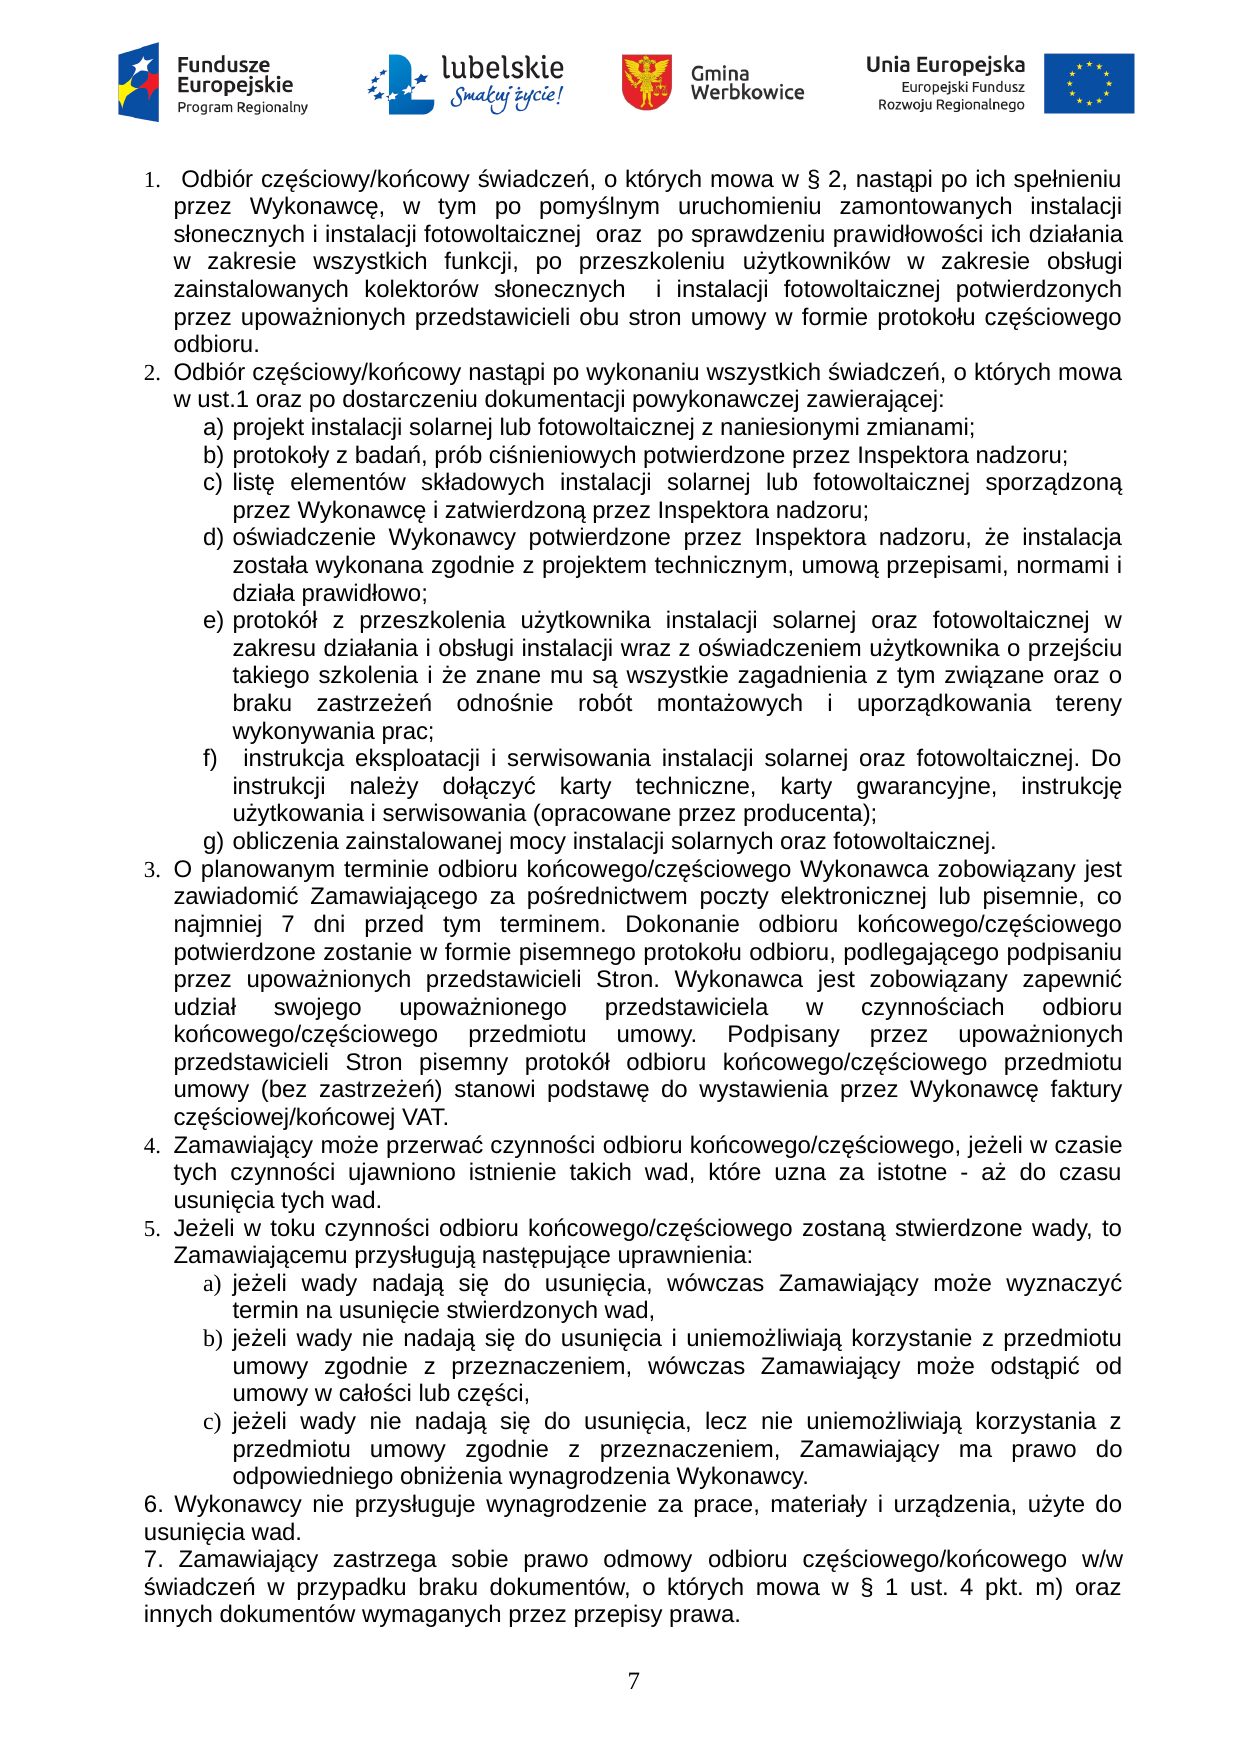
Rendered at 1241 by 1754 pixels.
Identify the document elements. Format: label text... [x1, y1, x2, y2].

list Zamawiający może przerwać czynności odbioru końcowego/częściowego, jeżeli w czasie tych czynności ujawniono istnienie takich wad, które uzna za istotne - aż do czasu usunięcia tych wad. [144, 1131, 1123, 1213]
list 6. Wykonawcy nie przysługuje wynagrodzenie za prace, materiały i urządzenia, użyte do usunięcia wad. [144, 1490, 1123, 1545]
list protokół z przeszkolenia użytkownika instalacji solarnej oraz fotowoltaicznej w zakresu działania i obsługi instalacji wraz z oświadczeniem użytkownika o przejściu takiego szkolenia i że znane mu są wszystkie zagadnienia z tym związane oraz o braku zastrzeżeń odnośnie robót montażowych i uporządkowania tereny wykonywania prac; [203, 606, 1123, 744]
picture [101, 28, 1155, 137]
list protokoły z badań, prób ciśnieniowych potwierdzone przez Inspektora nadzoru; [203, 441, 1123, 468]
list Odbiór częściowy/końcowy nastąpi po wykonaniu wszystkich świadczeń, o których mowa w ust.1 oraz po dostarczeniu dokumentacji powykonawczej zawierającej: [144, 358, 1123, 413]
list 7. Zamawiający zastrzega sobie prawo odmowy odbioru częściowego/końcowego w/w świadczeń w przypadku braku dokumentów, o których mowa w § 1 ust. 4 pkt. m) oraz innych dokumentów wymaganych przez przepisy prawa. [144, 1545, 1123, 1628]
list listę elementów składowych instalacji solarnej lub fotowoltaicznej sporządzoną przez Wykonawcę i zatwierdzoną przez Inspektora nadzoru; [203, 468, 1123, 523]
list jeżeli wady nadają się do usunięcia, wówczas Zamawiający może wyznaczyć termin na usunięcie stwierdzonych wad, [203, 1269, 1123, 1324]
list obliczenia zainstalowanej mocy instalacji solarnych oraz fotowoltaicznej. [203, 827, 1123, 854]
list jeżeli wady nie nadają się do usunięcia, lecz nie uniemożliwiają korzystania z przedmiotu umowy zgodnie z przeznaczeniem, Zamawiający ma prawo do odpowiedniego obniżenia wynagrodzenia Wykonawcy. [203, 1407, 1123, 1490]
list projekt instalacji solarnej lub fotowoltaicznej z naniesionymi zmianami; [203, 413, 1123, 441]
list Jeżeli w toku czynności odbioru końcowego/częściowego zostaną stwierdzone wady, to Zamawiającemu przysługują następujące uprawnienia: [144, 1213, 1123, 1269]
list Odbiór częściowy/końcowy świadczeń, o których mowa w § 2, nastąpi po ich spełnieniu przez Wykonawcę, w tym po pomyślnym uruchomieniu zamontowanych instalacji słonecznych i instalacji fotowoltaicznej oraz po sprawdzeniu prawidłowości ich działania w zakresie wszystkich funkcji, po przeszkoleniu użytkowników w zakresie obsługi zainstalowanych kolektorów słonecznych i instalacji fotowoltaicznej potwierdzonych przez upoważnionych przedstawicieli obu stron umowy w formie protokołu częściowego odbioru. [144, 164, 1123, 358]
list instrukcja eksploatacji i serwisowania instalacji solarnej oraz fotowoltaicznej. Do instrukcji należy dołączyć karty techniczne, karty gwarancyjne, instrukcję użytkowania i serwisowania (opracowane przez producenta); [203, 744, 1123, 827]
list O planowanym terminie odbioru końcowego/częściowego Wykonawca zobowiązany jest zawiadomić Zamawiającego za pośrednictwem poczty elektronicznej lub pisemnie, co najmniej 7 dni przed tym terminem. Dokonanie odbioru końcowego/częściowego potwierdzone zostanie w formie pisemnego protokołu odbioru, podlegającego podpisaniu przez upoważnionych przedstawicieli Stron. Wykonawca jest zobowiązany zapewnić udział swojego upoważnionego przedstawiciela w czynnościach odbioru końcowego/częściowego przedmiotu umowy. Podpisany przez upoważnionych przedstawicieli Stron pisemny protokół odbioru końcowego/częściowego przedmiotu umowy (bez zastrzeżeń) stanowi podstawę do wystawienia przez Wykonawcę faktury częściowej/końcowej VAT. [144, 854, 1123, 1131]
list oświadczenie Wykonawcy potwierdzone przez Inspektora nadzoru, że instalacja została wykonana zgodnie z projektem technicznym, umową przepisami, normami i działa prawidłowo; [203, 523, 1123, 606]
list jeżeli wady nie nadają się do usunięcia i uniemożliwiają korzystanie z przedmiotu umowy zgodnie z przeznaczeniem, wówczas Zamawiający może odstąpić od umowy w całości lub części, [203, 1324, 1123, 1407]
